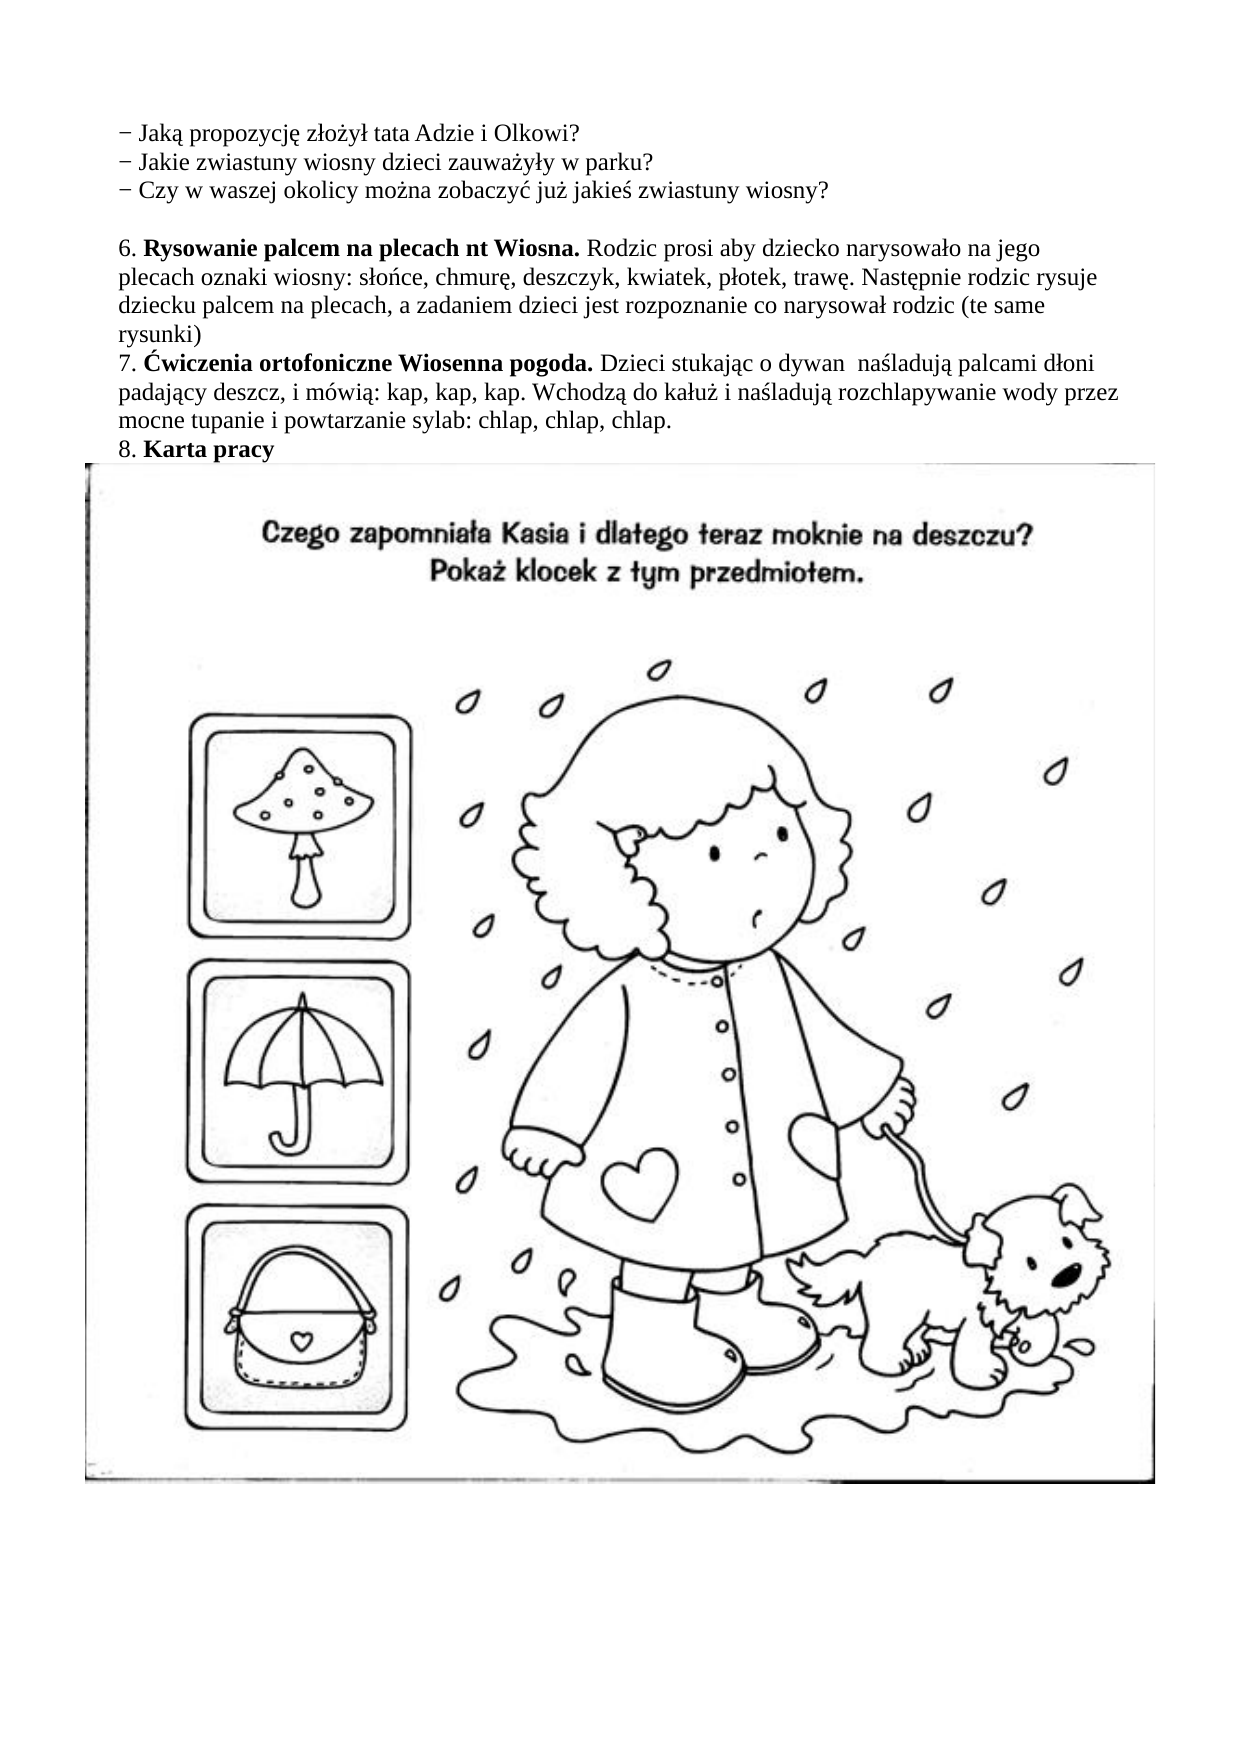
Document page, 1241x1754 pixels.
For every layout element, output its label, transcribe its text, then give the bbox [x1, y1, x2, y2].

text 8. Karta pracy [118, 434, 1122, 463]
picture [85, 463, 1156, 1484]
text 7. Ćwiczenia ortofoniczne Wiosenna pogoda. Dzieci stukając o dywan naśladują palcami dłoni padający deszcz, i mówią: kap, kap, kap. Wchodzą do kałuż i naśladują rozchlapywanie wody przez mocne tupanie i powtarzanie sylab: chlap, chlap, chlap. [118, 348, 1122, 434]
text − Czy w waszej okolicy można zobaczyć już jakieś zwiastuny wiosny? [118, 176, 1122, 204]
text − Jakie zwiastuny wiosny dzieci zauważyły w parku? [118, 147, 1122, 176]
text − Jaką propozycję złożył tata Adzie i Olkowi? [118, 118, 1122, 147]
text 6. Rysowanie palcem na plecach nt Wiosna. Rodzic prosi aby dziecko narysowało na jego plecach oznaki wiosny: słońce, chmurę, deszczyk, kwiatek, płotek, trawę. Następnie rodzic rysuje dziecku palcem na plecach, a zadaniem dzieci jest rozpoznanie co narysował rodzic (te same rysunki) [118, 233, 1122, 348]
